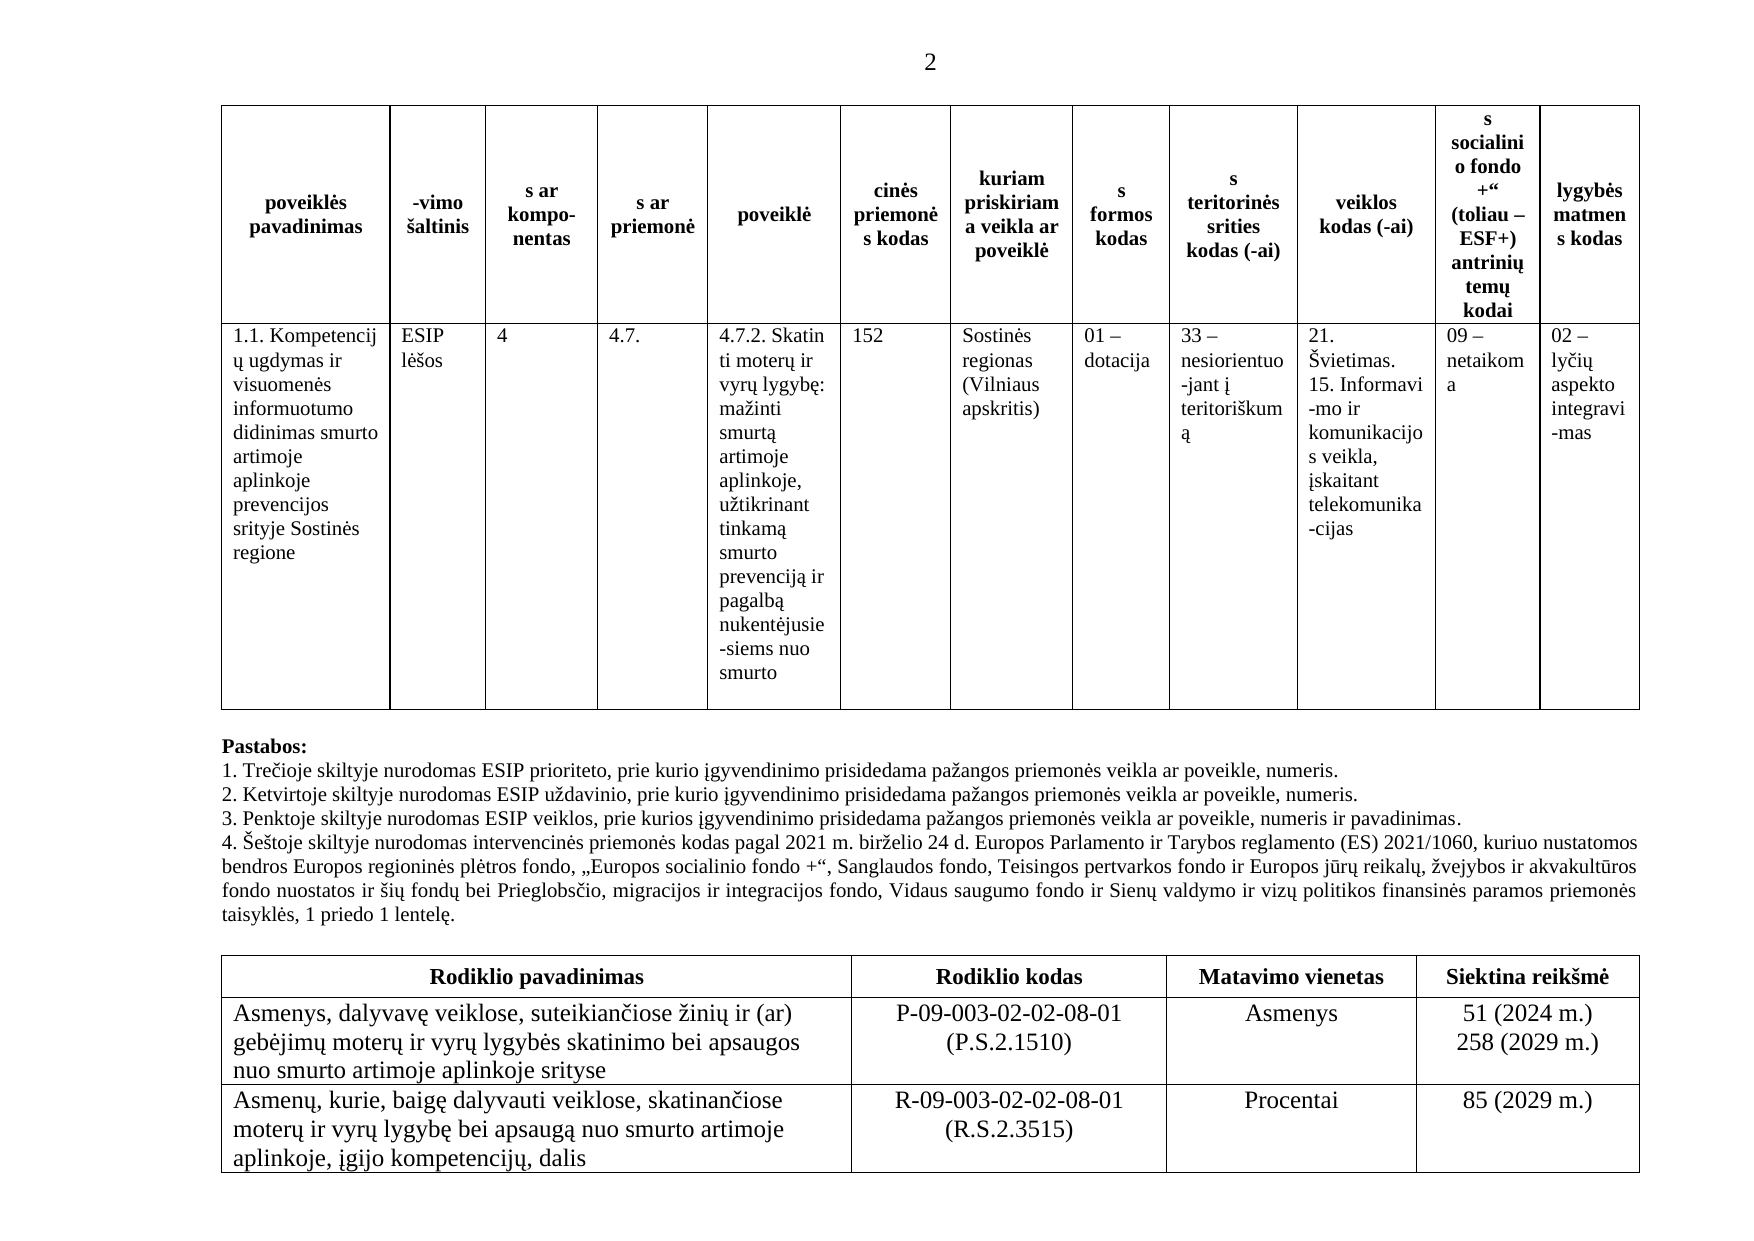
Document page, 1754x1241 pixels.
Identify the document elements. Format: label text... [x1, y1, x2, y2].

table_cell 4.7.2. Skatinti moterų ir vyrų lygybę: mažinti smurtą artimoje aplinkoje, užtikrinant tinkamą smurto prevenciją ir pagalbą nukentėjusie-siems nuo smurto [708, 324, 840, 708]
table_cell Asmenys [1167, 998, 1416, 1084]
table_header Rodiklio kodas [852, 956, 1166, 997]
table_cell 51 (2024 m.) 258 (2029 m.) [1417, 998, 1639, 1084]
table_cell vimo šaltinis [391, 106, 485, 322]
table_cell 85 (2029 m.) [1417, 1085, 1639, 1172]
table_header Matavimo vienetas [1167, 956, 1416, 997]
table_header Siektina reikšmė [1417, 956, 1639, 997]
table_cell s teritorinės srities kodas (-ai) [1170, 106, 1297, 322]
table_cell veiklos kodas (-ai) [1298, 106, 1435, 322]
text 2. Ketvirtoje skiltyje nurodomas ESIP uždavinio, prie kurio įgyvendinimo prisidedama pažangos priemonės veikla ar poveikle, numeris. [222, 782, 1639, 806]
table_cell 4 [486, 324, 597, 708]
table_cell 01 – dotacija [1073, 324, 1169, 708]
table_cell s socialinio fondo +“ (toliau – ESF+) antrinių temų kodai [1436, 106, 1539, 322]
table_cell P-09-003-02-02-08-01 (P.S.2.1510) [852, 998, 1166, 1084]
table_cell 4.7. [598, 324, 707, 708]
table_cell Asmenys, dalyvavę veiklose, suteikiančiose žinių ir (ar) gebėjimų moterų ir vyrų lygybės skatinimo bei apsaugos nuo smurto artimoje aplinkoje srityse [222, 998, 851, 1084]
table_cell s ar priemonė [598, 106, 707, 322]
table_cell cinės priemonės kodas [841, 106, 950, 322]
table_cell 33 – nesiorientuo-jant į teritoriškumą [1170, 324, 1297, 708]
table_cell 152 [841, 324, 950, 708]
table_cell Sostinės regionas (Vilniaus apskritis) [951, 324, 1072, 708]
text Pastabos: [222, 733, 1639, 758]
table_cell s formos kodas [1073, 106, 1169, 322]
text 1. Trečioje skiltyje nurodomas ESIP prioriteto, prie kurio įgyvendinimo prisidedama pažangos priemonės veikla ar poveikle, numeris. [222, 758, 1639, 782]
table_cell Asmenų, kurie, baigę dalyvauti veiklose, skatinančiose moterų ir vyrų lygybę bei apsaugą nuo smurto artimoje aplinkoje, įgijo kompetencijų, dalis [222, 1085, 851, 1172]
text 3. Penktoje skiltyje nurodomas ESIP veiklos, prie kurios įgyvendinimo prisidedama pažangos priemonės veikla ar poveikle, numeris ir pavadinimas. [222, 806, 1639, 830]
table_cell lygybės matmens kodas [1541, 106, 1639, 322]
table_cell ESIP lėšos [391, 324, 485, 708]
table_cell 21. Švietimas. 15. Informavi-mo ir komunikacijos veikla, įskaitant telekomunika-cijas [1298, 324, 1435, 708]
table_cell 1.1. Kompetencijų ugdymas ir visuomenės informuotumo didinimas smurto artimoje aplinkoje prevencijos srityje Sostinės regione [222, 324, 389, 708]
text 4. Šeštoje skiltyje nurodomas intervencinės priemonės kodas pagal 2021 m. birželio 24 d. Europos Parlamento ir Tarybos reglamento (ES) 2021/1060, kuriuo nustatomos bendros Europos regioninės plėtros fondo, „Europos socialinio fondo +“, Sanglaudos fondo, Teisingos pertvarkos fondo ir Europos jūrų reikalų, žvejybos ir akvakultūros fondo nuostatos ir šių fondų bei Prieglobsčio, migracijos ir integracijos fondo, Vidaus saugumo fondo ir Sienų valdymo ir vizų politikos finansinės paramos priemonės taisyklės, 1 priedo 1 lentelę. [222, 830, 1639, 926]
table_cell s ar kompo-nentas [486, 106, 597, 322]
table_cell poveiklė [708, 106, 840, 322]
table_header Rodiklio pavadinimas [222, 956, 851, 997]
table_cell 02 – lyčių aspekto integravi-mas [1541, 324, 1639, 708]
table_cell Procentai [1167, 1085, 1416, 1172]
table_cell kuriam priskiriama veikla ar poveiklė [951, 106, 1072, 322]
table_cell R-09-003-02-02-08-01 (R.S.2.3515) [852, 1085, 1166, 1172]
table_cell 09 – netaikoma [1436, 324, 1539, 708]
table_cell poveiklės pavadinimas [222, 106, 389, 322]
